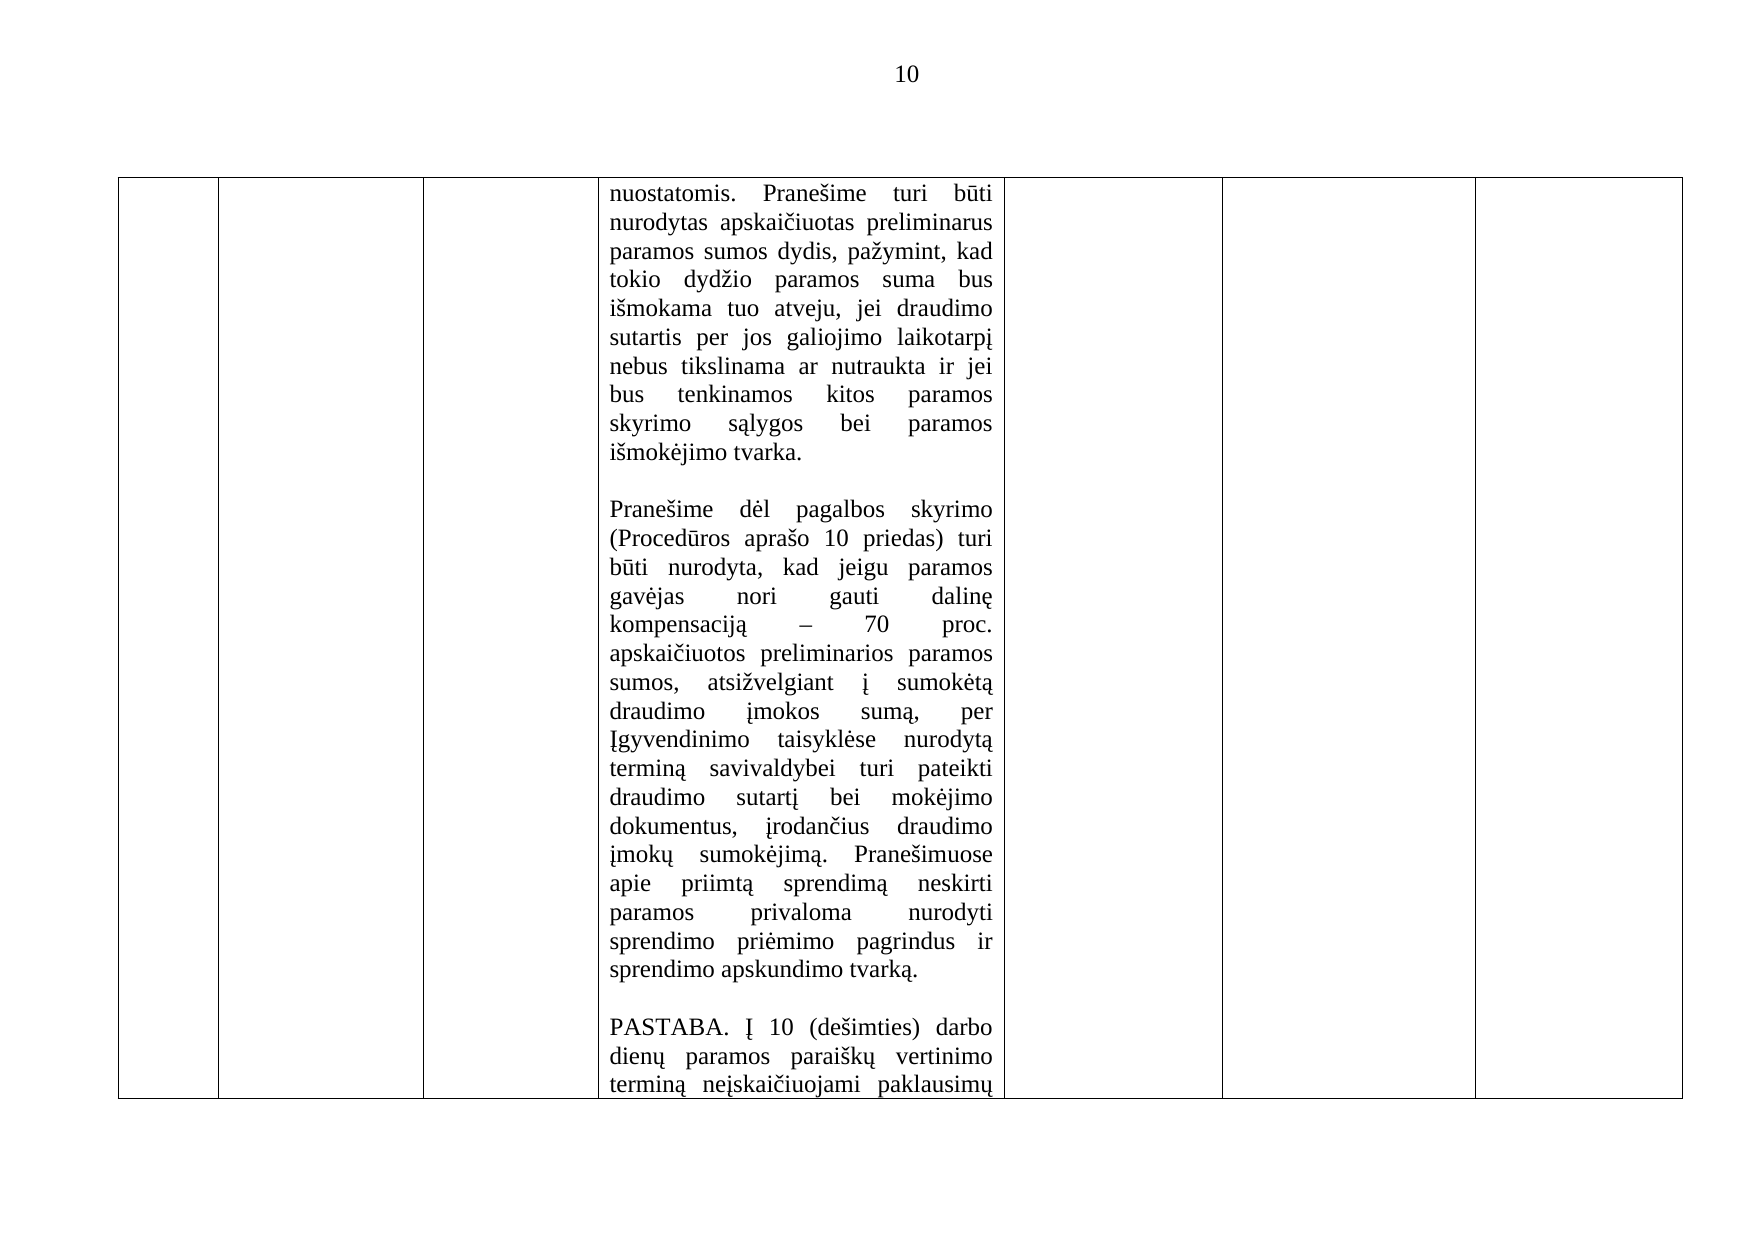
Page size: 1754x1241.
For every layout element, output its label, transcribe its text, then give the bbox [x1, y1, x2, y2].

table_cell [424, 178, 598, 1098]
table_cell [219, 178, 423, 1098]
table_cell [1005, 178, 1222, 1098]
table_cell [1476, 178, 1682, 1098]
table_cell [1223, 178, 1475, 1098]
table_cell nuostatomis. Pranešime turi būti nurodytas apskaičiuotas preliminarus paramos sumos dydis, pažymint, kad tokio dydžio paramos suma bus išmokama tuo atveju, jei draudimo sutartis per jos galiojimo laikotarpį nebus tikslinama ar nutraukta ir jei bus tenkinamos kitos paramos skyrimo sąlygos bei paramos išmokėjimo tvarka. Pranešime dėl pagalbos skyrimo (Procedūros aprašo 10 priedas) turi būti nurodyta, kad jeigu paramos gavėjas nori gauti dalinę kompensaciją – 70 proc. apskaičiuotos preliminarios paramos sumos, atsižvelgiant į sumokėtą draudimo įmokos sumą, per Įgyvendinimo taisyklėse nurodytą terminą savivaldybei turi pateikti draudimo sutartį bei mokėjimo dokumentus, įrodančius draudimo įmokų sumokėjimą. Pranešimuose apie priimtą sprendimą neskirti paramos privaloma nurodyti sprendimo priėmimo pagrindus ir sprendimo apskundimo tvarką. PASTABA. Į 10 (dešimties) darbo dienų paramos paraiškų vertinimo terminą neįskaičiuojami paklausimų [599, 178, 1004, 1098]
table_cell [119, 178, 218, 1098]
